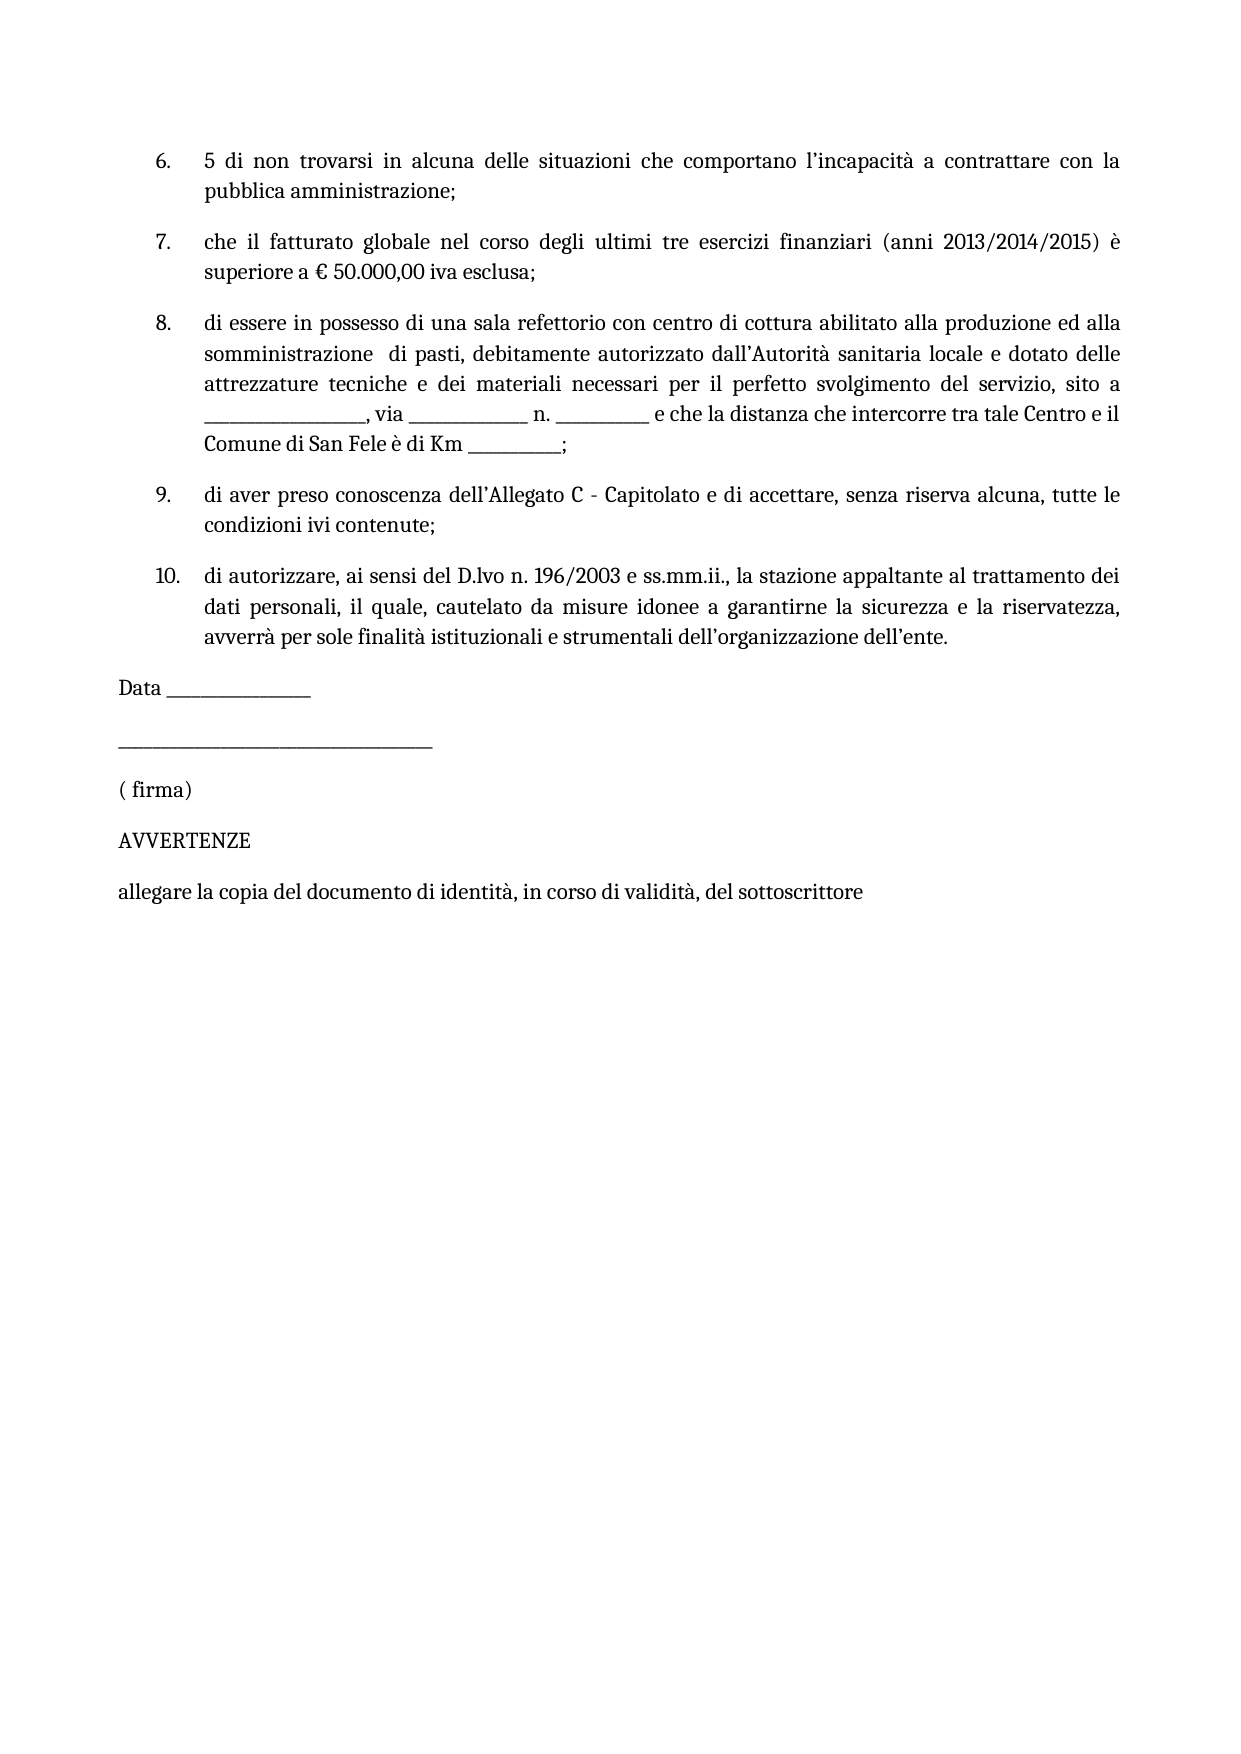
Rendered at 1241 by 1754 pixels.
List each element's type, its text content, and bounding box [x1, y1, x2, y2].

list 5 di non trovarsi in alcuna delle situazioni che comportano l’incapacità a contrattare con la pubblica amministrazione; [156, 148, 1122, 204]
list di autorizzare, ai sensi del D.lvo n. 196/2003 e ss.mm.ii., la stazione appaltante al trattamento dei dati personali, il quale, cautelato da misure idonee a garantirne la sicurezza e la riservatezza, avverrà per sole finalità istituzionali e strumentali dell’organizzazione dell’ente. [156, 563, 1122, 650]
text AVVERTENZE [118, 828, 1122, 854]
list che il fatturato globale nel corso degli ultimi tre esercizi finanziari (anni 2013/2014/2015) è superiore a € 50.000,00 iva esclusa; [156, 229, 1122, 285]
text Data _________________ [118, 675, 1122, 701]
text _____________________________________ [118, 726, 1122, 752]
text ( firma) [118, 777, 1122, 803]
list di essere in possesso di una sala refettorio con centro di cottura abilitato alla produzione ed alla somministrazione di pasti, debitamente autorizzato dall’Autorità sanitaria locale e dotato delle attrezzature tecniche e dei materiali necessari per il perfetto svolgimento del servizio, sito a ___________________, via ______________ n. ___________ e che la distanza che intercorre tra tale Centro e il Comune di San Fele è di Km ___________; [156, 310, 1122, 457]
list di aver preso conoscenza dell’Allegato C - Capitolato e di accettare, senza riserva alcuna, tutte le condizioni ivi contenute; [156, 482, 1122, 538]
text allegare la copia del documento di identità, in corso di validità, del sottoscrittore [118, 879, 1122, 905]
